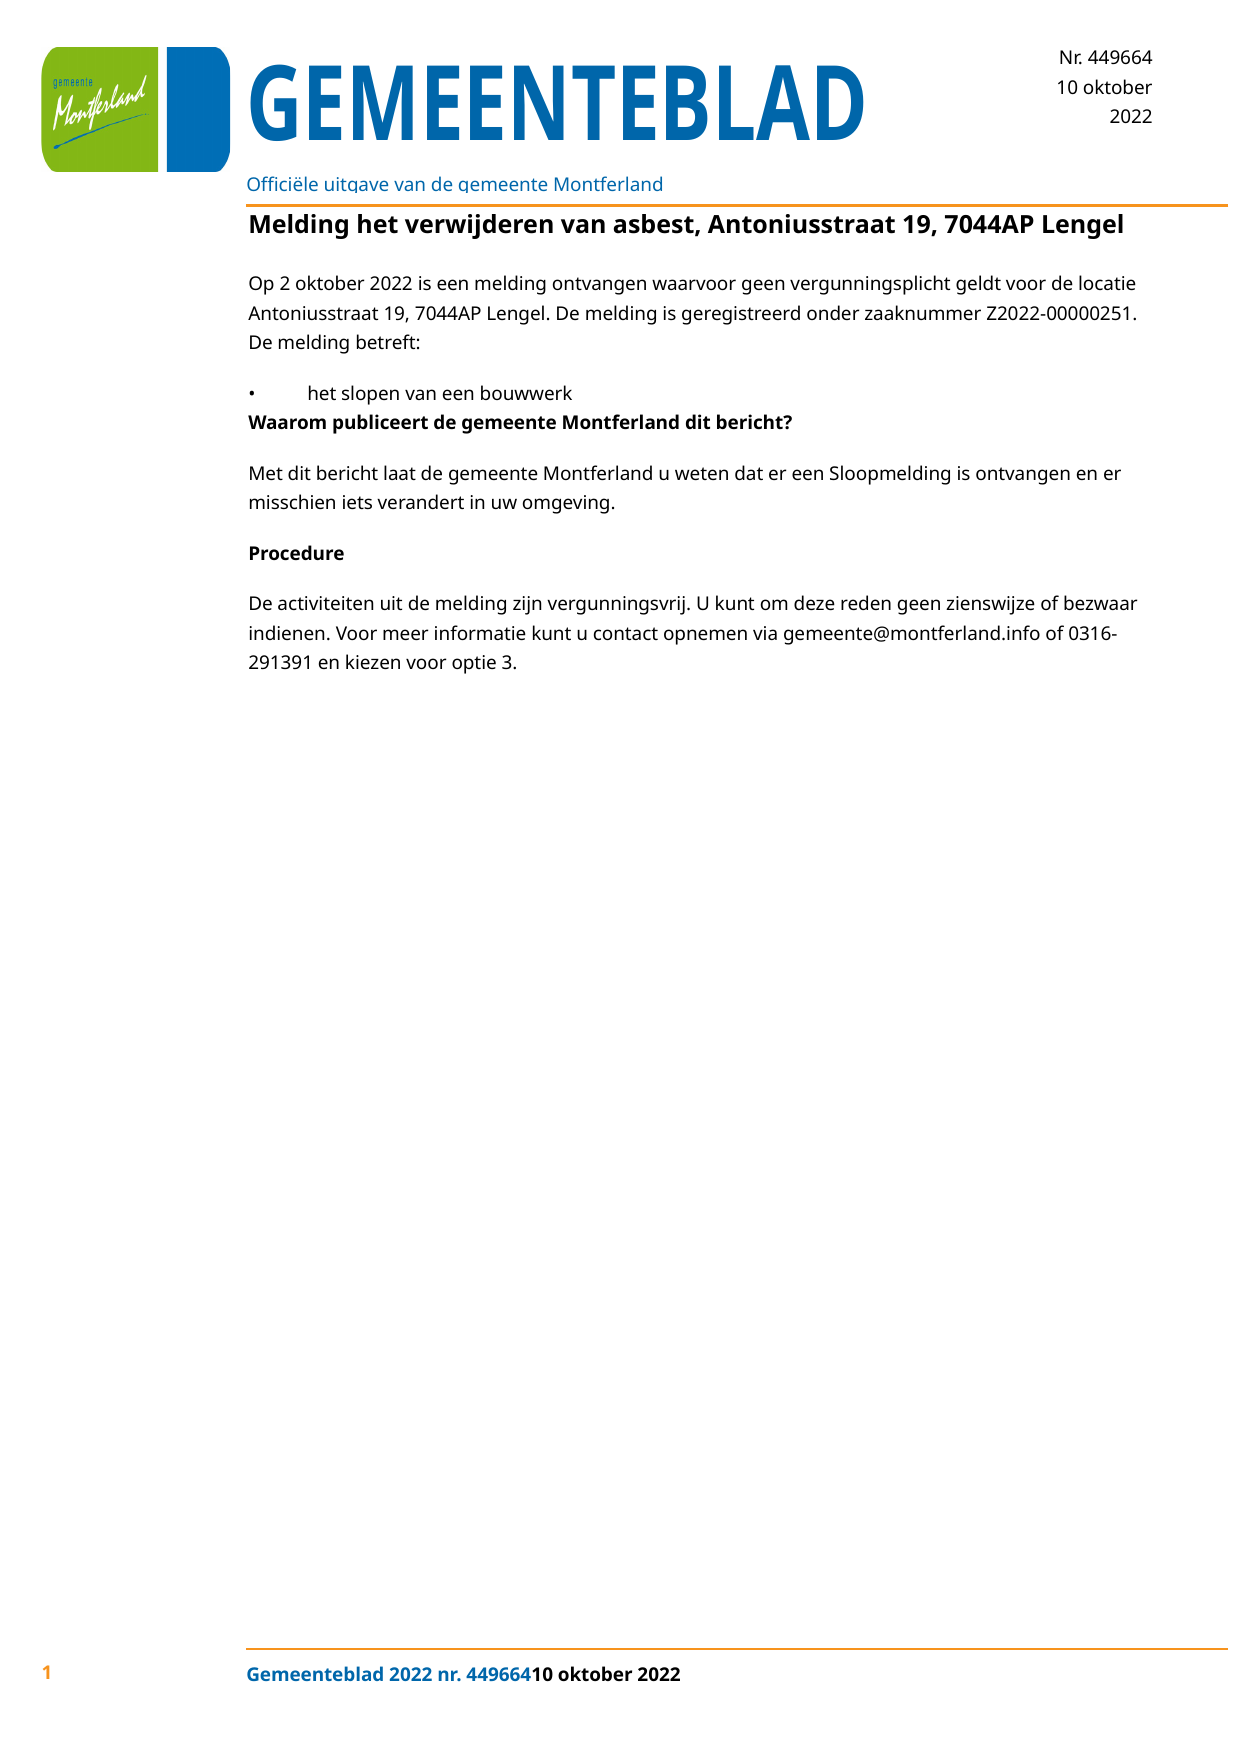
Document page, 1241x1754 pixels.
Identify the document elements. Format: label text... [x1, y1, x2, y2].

text Melding het verwijderen van asbest, Antoniusstraat 19, 7044AP Lengel [248, 207, 1152, 241]
text Procedure [248, 540, 1152, 566]
text Met dit bericht laat de gemeente Montferland u weten dat er een Sloopmelding is ontvangen en er misschien iets verandert in uw omgeving. [248, 460, 1152, 515]
picture [41, 47, 231, 172]
text De activiteiten uit de melding zijn vergunningsvrij. U kunt om deze reden geen zienswijze of bezwaar indienen. Voor meer informatie kunt u contact opnemen via gemeente@montferland.info of 0316-291391 en kiezen voor optie 3. [248, 590, 1152, 675]
list het slopen van een bouwwerk [248, 380, 1152, 406]
text Waarom publiceert de gemeente Montferland dit bericht? [248, 409, 1152, 435]
text Op 2 oktober 2022 is een melding ontvangen waarvoor geen vergunningsplicht geldt voor de locatie Antoniusstraat 19, 7044AP Lengel. De melding is geregistreerd onder zaaknummer Z2022-00000251. De melding betreft: [248, 270, 1152, 355]
